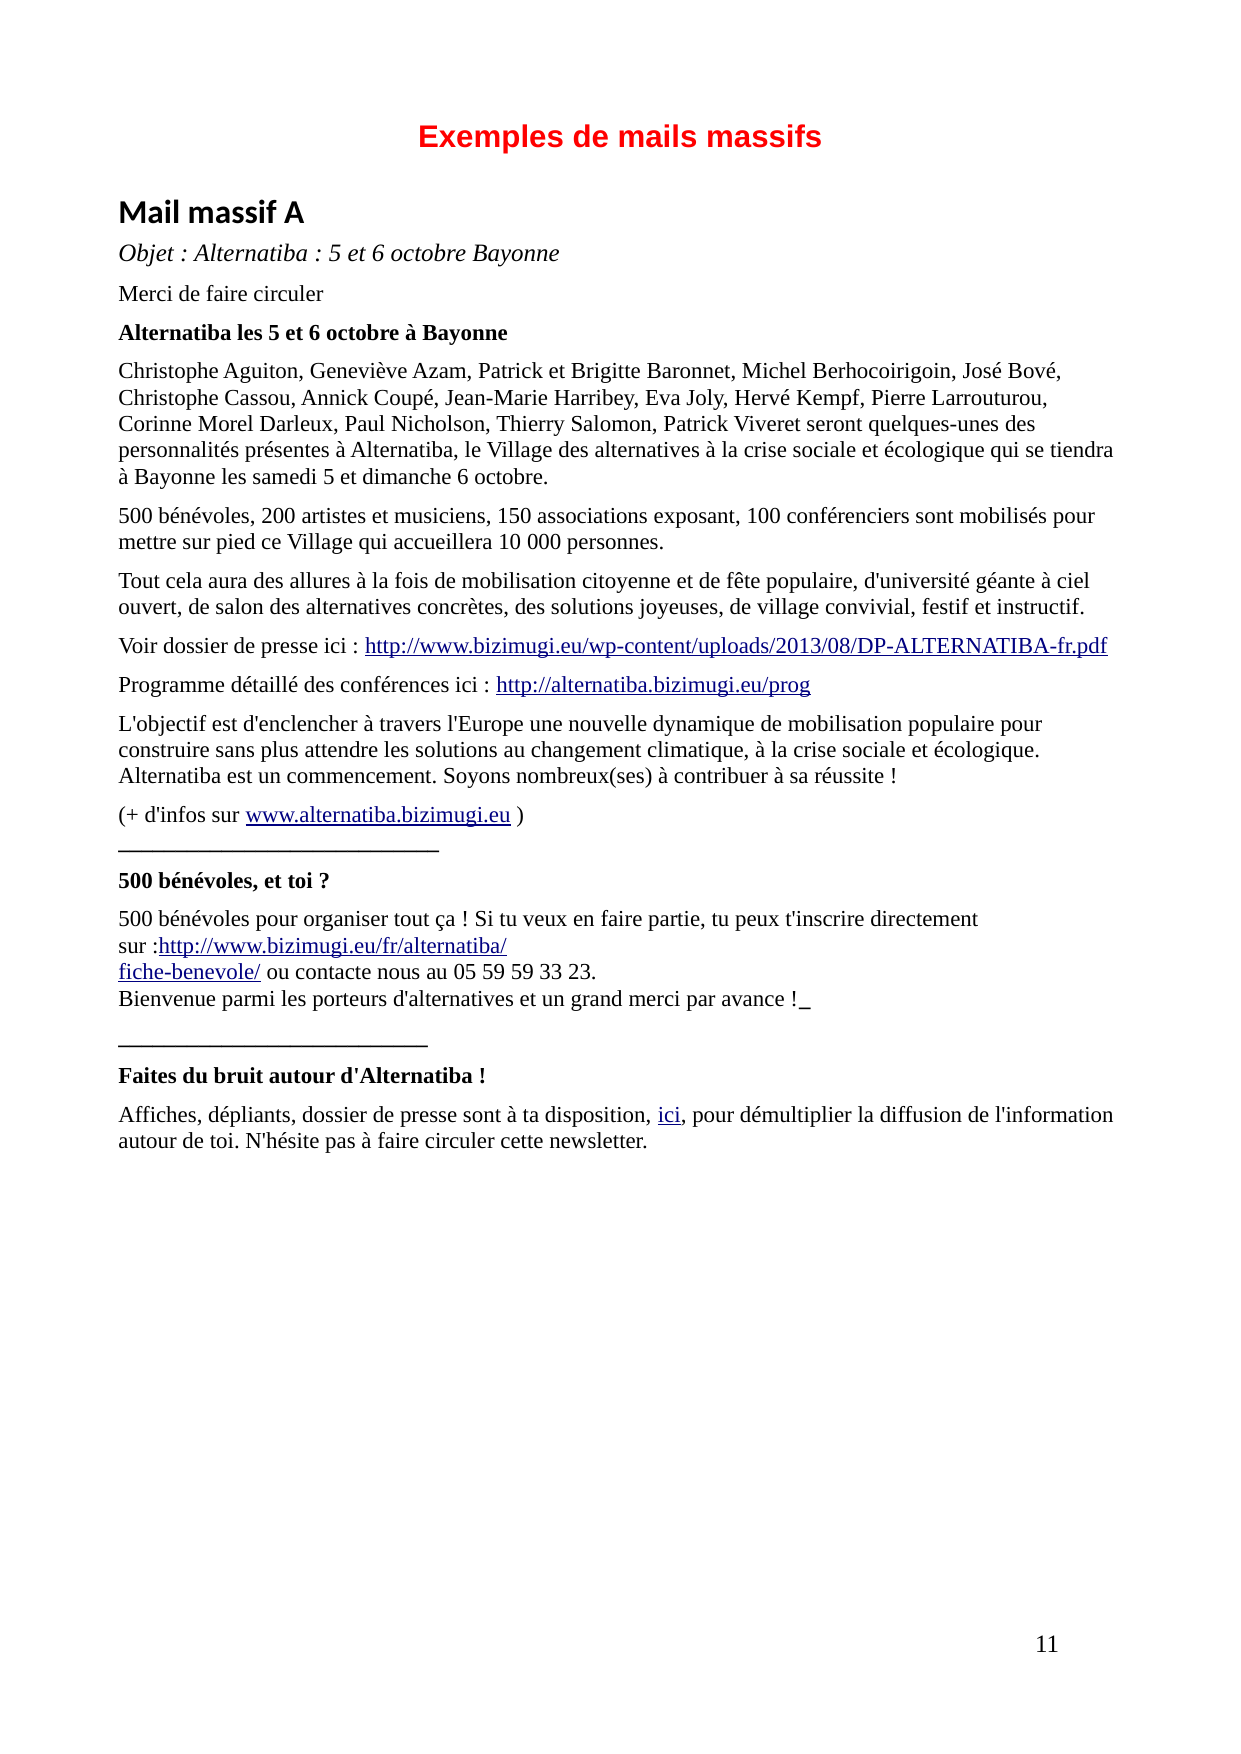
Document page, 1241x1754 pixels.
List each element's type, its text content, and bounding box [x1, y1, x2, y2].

text Tout cela aura des allures à la fois de mobilisation citoyenne et de fête populaire, d'université géante à ciel ouvert, de salon des alternatives concrètes, des solutions joyeuses, de village convivial, festif et instructif. [118, 567, 1122, 620]
text Merci de faire circuler [118, 280, 1122, 306]
text 500 bénévoles pour organiser tout ça ! Si tu veux en faire partie, tu peux t'inscrire directement sur :http://www.bizimugi.eu/fr/alternatiba/ fiche-benevole/ ou contacte nous au 05 59 59 33 23. Bienvenue parmi les porteurs d'alternatives et un grand merci par avance !_ [118, 906, 1122, 1011]
text (+ d'infos sur www.alternatiba.bizimugi.eu ) ____________________________ [118, 801, 1122, 854]
text ___________________________ [118, 1023, 1122, 1050]
text Christophe Aguiton, Geneviève Azam, Patrick et Brigitte Baronnet, Michel Berhocoirigoin, José Bové, Christophe Cassou, Annick Coupé, Jean-Marie Harribey, Eva Joly, Hervé Kempf, Pierre Larrouturou, Corinne Morel Darleux, Paul Nicholson, Thierry Salomon, Patrick Viveret seront quelques-unes des personnalités présentes à Alternatiba, le Village des alternatives à la crise sociale et écologique qui se tiendra à Bayonne les samedi 5 et dimanche 6 octobre. [118, 357, 1122, 489]
text 500 bénévoles, et toi ? [118, 867, 1122, 893]
text Voir dossier de presse ici : http://www.bizimugi.eu/wp-content/uploads/2013/08/DP-ALTERNATIBA-fr.pdf [118, 632, 1122, 658]
text Alternatiba les 5 et 6 octobre à Bayonne [118, 319, 1122, 345]
text Faites du bruit autour d'Alternatiba ! [118, 1062, 1122, 1089]
text Programme détaillé des conférences ici : http://alternatiba.bizimugi.eu/prog [118, 671, 1122, 697]
text 500 bénévoles, 200 artistes et musiciens, 150 associations exposant, 100 conférenciers sont mobilisés pour mettre sur pied ce Village qui accueillera 10 000 personnes. [118, 502, 1122, 554]
title Exemples de mails massifs [118, 118, 1122, 154]
text Affiches, dépliants, dossier de presse sont à ta disposition, ici, pour démultiplier la diffusion de l'information autour de toi. N'hésite pas à faire circuler cette newsletter. [118, 1101, 1122, 1209]
subtitle Mail massif A [118, 192, 1122, 232]
text Objet : Alternatiba : 5 et 6 octobre Bayonne [118, 238, 1122, 267]
text L'objectif est d'enclencher à travers l'Europe une nouvelle dynamique de mobilisation populaire pour construire sans plus attendre les solutions au changement climatique, à la crise sociale et écologique. Alternatiba est un commencement. Soyons nombreux(ses) à contribuer à sa réussite ! [118, 710, 1122, 789]
